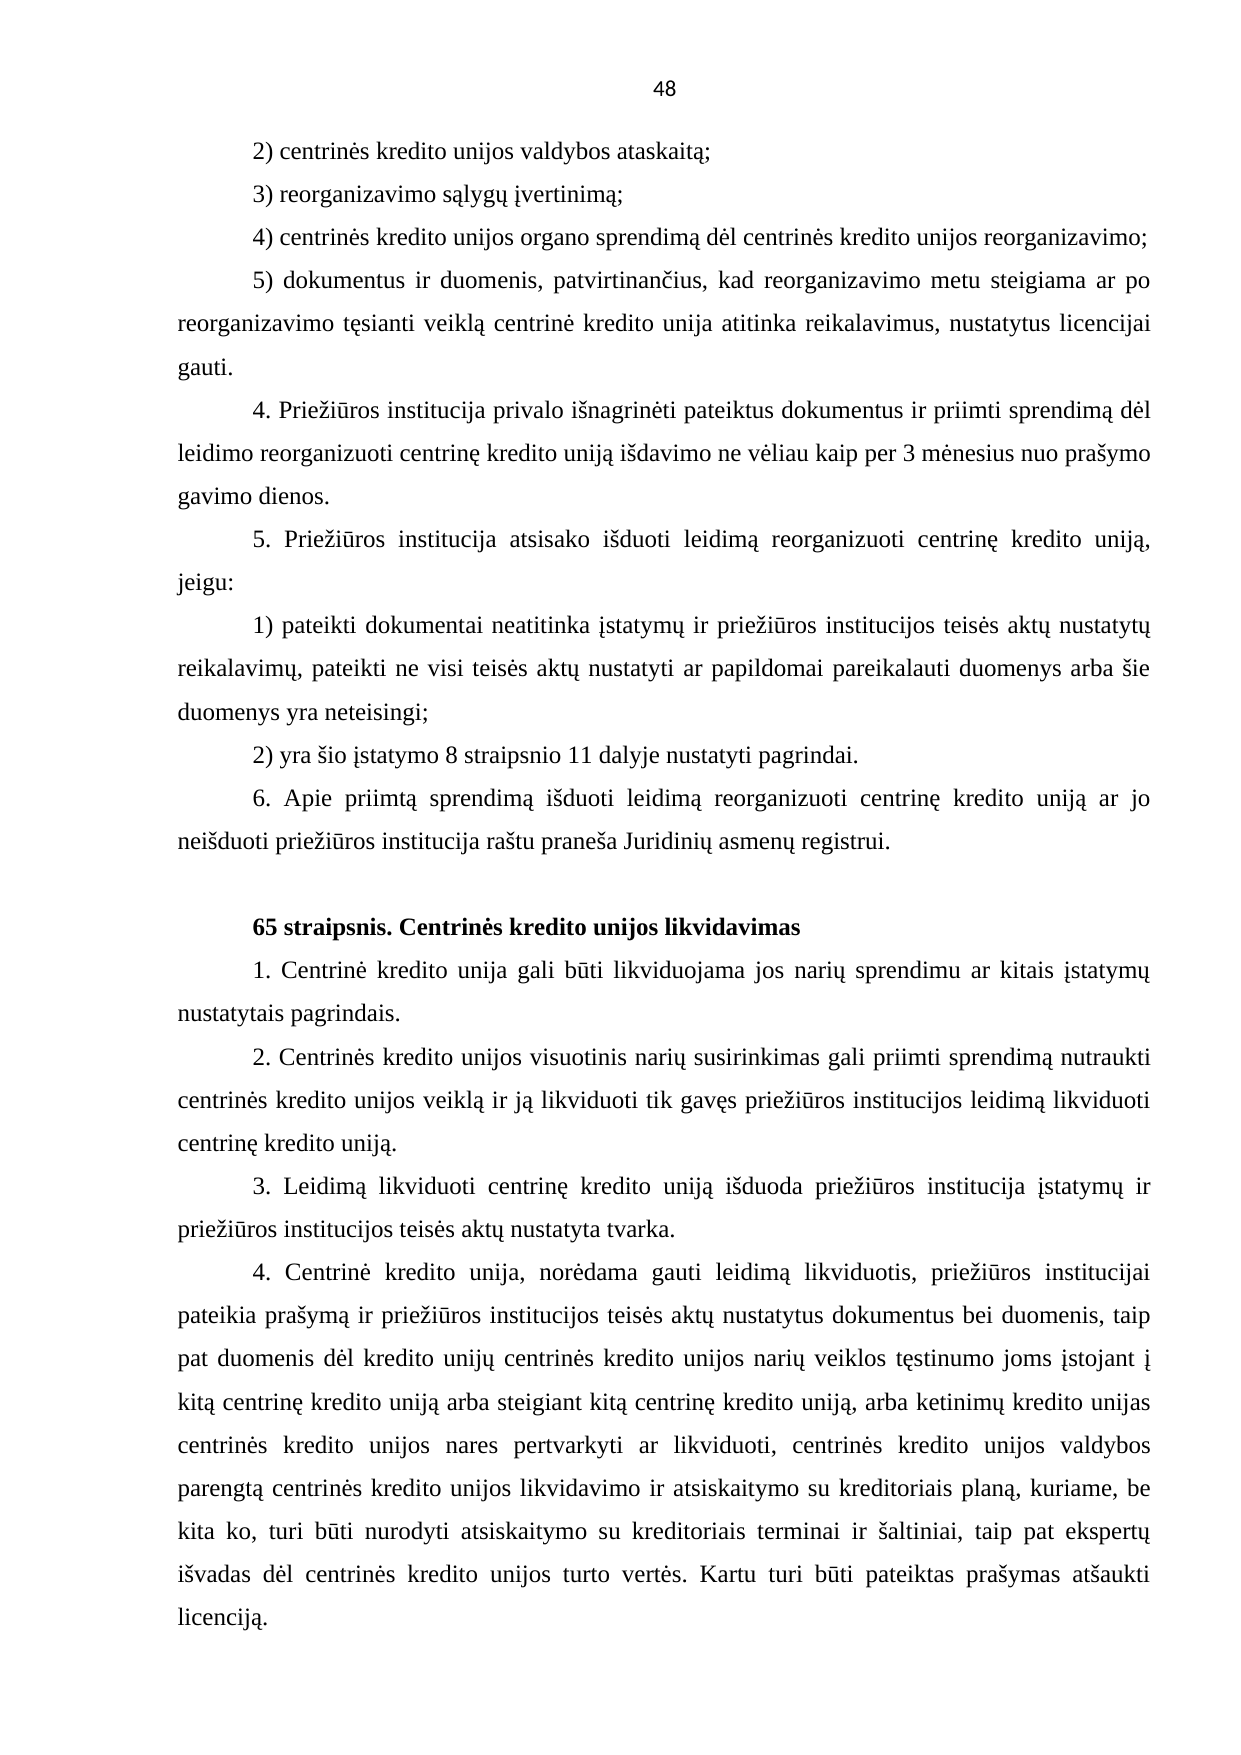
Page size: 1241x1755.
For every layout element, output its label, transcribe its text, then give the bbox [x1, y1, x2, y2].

text 3. Leidimą likviduoti centrinę kredito uniją išduoda priežiūros institucija įstatymų ir priežiūros institucijos teisės aktų nustatyta tvarka. [177, 1171, 1152, 1243]
text 1. Centrinė kredito unija gali būti likviduojama jos narių sprendimu ar kitais įstatymų nustatytais pagrindais. [177, 955, 1152, 1027]
text 2) centrinės kredito unijos valdybos ataskaitą; [177, 136, 1152, 165]
text 2. Centrinės kredito unijos visuotinis narių susirinkimas gali priimti sprendimą nutraukti centrinės kredito unijos veiklą ir ją likviduoti tik gavęs priežiūros institucijos leidimą likviduoti centrinę kredito uniją. [177, 1042, 1152, 1157]
text 5. Priežiūros institucija atsisako išduoti leidimą reorganizuoti centrinę kredito uniją, jeigu: [177, 524, 1152, 596]
text 1) pateikti dokumentai neatitinka įstatymų ir priežiūros institucijos teisės aktų nustatytų reikalavimų, pateikti ne visi teisės aktų nustatyti ar papildomai pareikalauti duomenys arba šie duomenys yra neteisingi; [177, 610, 1152, 725]
text 65 straipsnis. Centrinės kredito unijos likvidavimas [177, 912, 1152, 941]
text 4. Centrinė kredito unija, norėdama gauti leidimą likviduotis, priežiūros institucijai pateikia prašymą ir priežiūros institucijos teisės aktų nustatytus dokumentus bei duomenis, taip pat duomenis dėl kredito unijų centrinės kredito unijos narių veiklos tęstinumo joms įstojant į kitą centrinę kredito uniją arba steigiant kitą centrinę kredito uniją, arba ketinimų kredito unijas centrinės kredito unijos nares pertvarkyti ar likviduoti, centrinės kredito unijos valdybos parengtą centrinės kredito unijos likvidavimo ir atsiskaitymo su kreditoriais planą, kuriame, be kita ko, turi būti nurodyti atsiskaitymo su kreditoriais terminai ir šaltiniai, taip pat ekspertų išvadas dėl centrinės kredito unijos turto vertės. Kartu turi būti pateiktas prašymas atšaukti licenciją. [177, 1257, 1152, 1631]
text 4) centrinės kredito unijos organo sprendimą dėl centrinės kredito unijos reorganizavimo; [177, 222, 1152, 251]
text 2) yra šio įstatymo 8 straipsnio 11 dalyje nustatyti pagrindai. [177, 740, 1152, 768]
text 5) dokumentus ir duomenis, patvirtinančius, kad reorganizavimo metu steigiama ar po reorganizavimo tęsianti veiklą centrinė kredito unija atitinka reikalavimus, nustatytus licencijai gauti. [177, 265, 1152, 380]
text 6. Apie priimtą sprendimą išduoti leidimą reorganizuoti centrinę kredito uniją ar jo neišduoti priežiūros institucija raštu praneša Juridinių asmenų registrui. [177, 783, 1152, 855]
text 3) reorganizavimo sąlygų įvertinimą; [177, 179, 1152, 208]
text 4. Priežiūros institucija privalo išnagrinėti pateiktus dokumentus ir priimti sprendimą dėl leidimo reorganizuoti centrinę kredito uniją išdavimo ne vėliau kaip per 3 mėnesius nuo prašymo gavimo dienos. [177, 395, 1152, 510]
